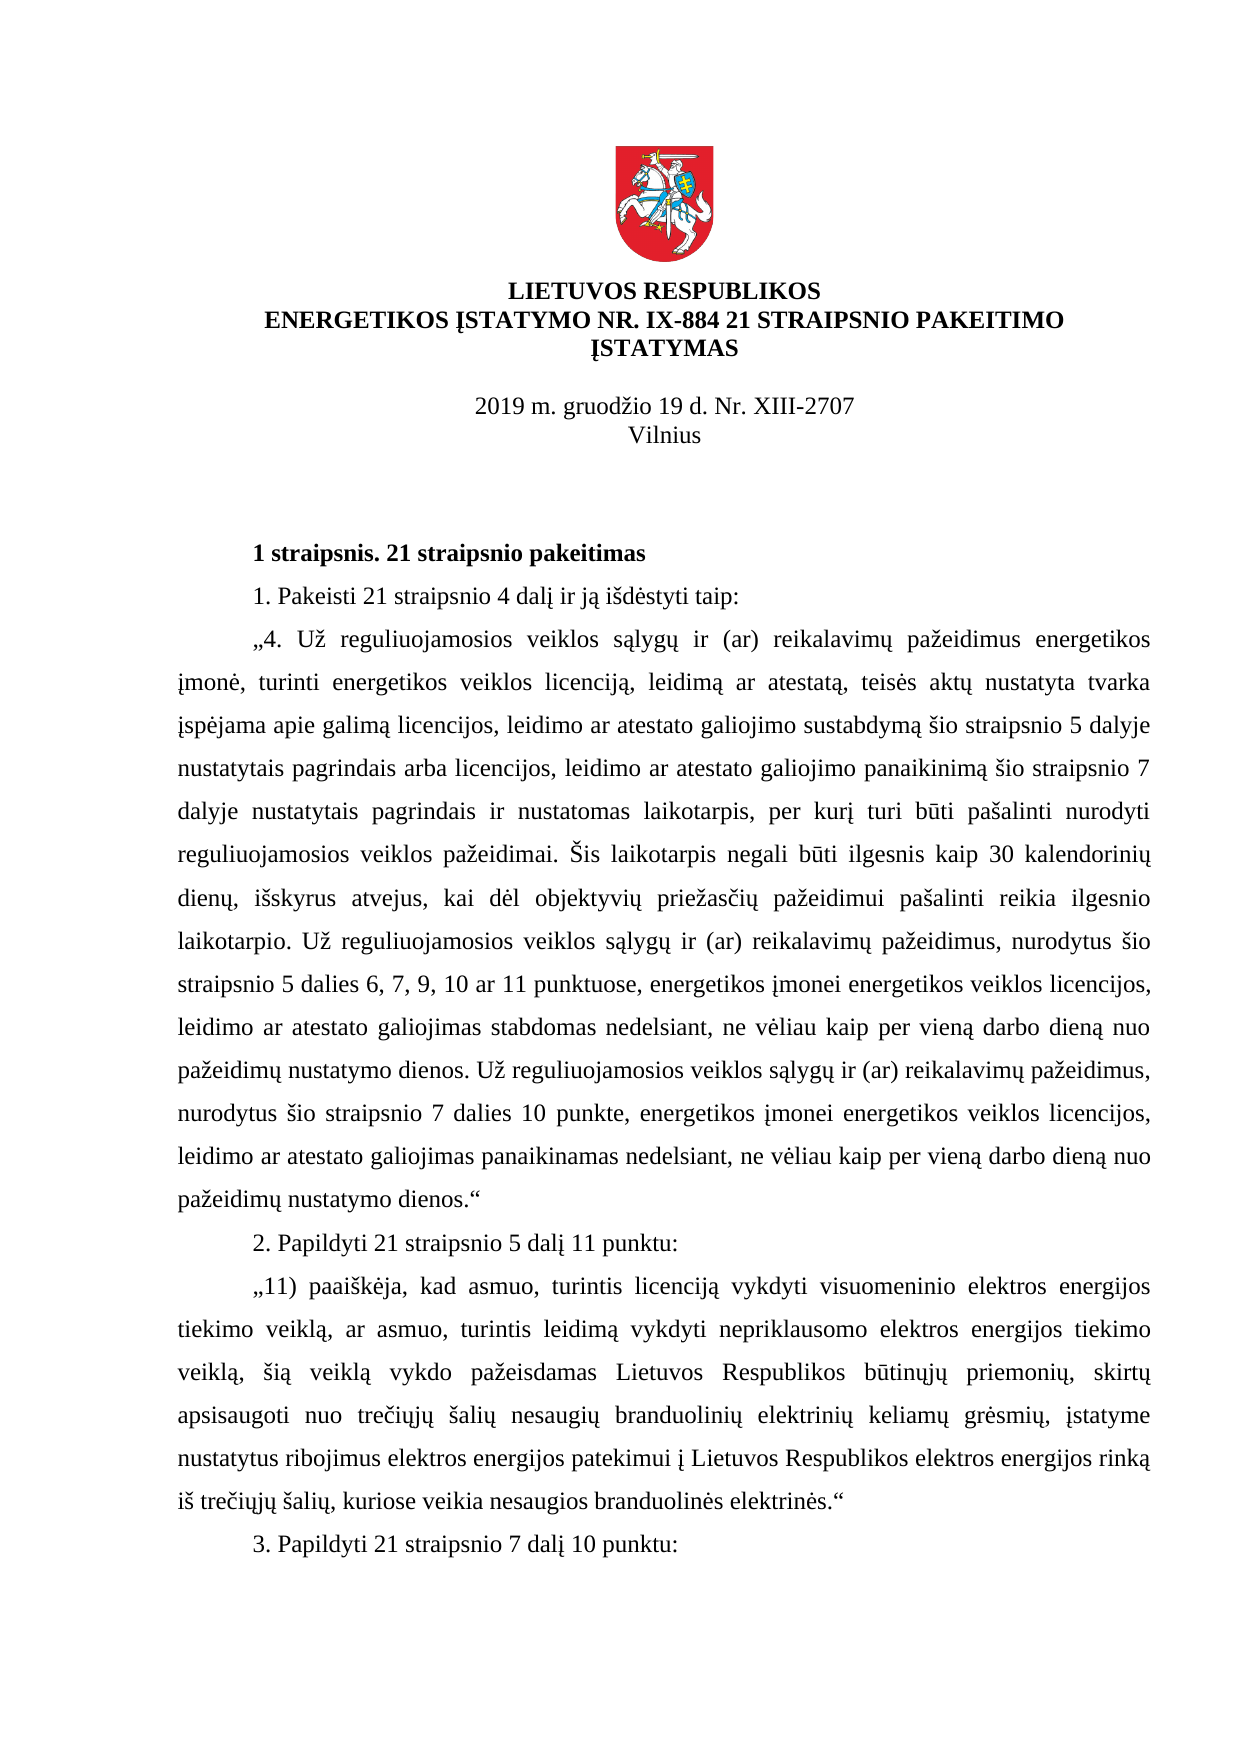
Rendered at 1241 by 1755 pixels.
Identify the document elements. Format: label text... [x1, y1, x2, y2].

text ENERGETIKOS ĮSTATYMO NR. IX-884 21 STRAIPSNIO PAKEITIMO [177, 305, 1152, 333]
text Vilnius [177, 420, 1152, 448]
text ĮSTATYMAS [177, 333, 1152, 362]
text „4. Už reguliuojamosios veiklos sąlygų ir (ar) reikalavimų pažeidimus energetikos įmonė, turinti energetikos veiklos licenciją, leidimą ar atestatą, teisės aktų nustatyta tvarka įspėjama apie galimą licencijos, leidimo ar atestato galiojimo sustabdymą šio straipsnio 5 dalyje nustatytais pagrindais arba licencijos, leidimo ar atestato galiojimo panaikinimą šio straipsnio 7 dalyje nustatytais pagrindais ir nustatomas laikotarpis, per kurį turi būti pašalinti nurodyti reguliuojamosios veiklos pažeidimai. Šis laikotarpis negali būti ilgesnis kaip 30 kalendorinių dienų, išskyrus atvejus, kai dėl objektyvių priežasčių pažeidimui pašalinti reikia ilgesnio laikotarpio. Už reguliuojamosios veiklos sąlygų ir (ar) reikalavimų pažeidimus, nurodytus šio straipsnio 5 dalies 6, 7, 9, 10 ar 11 punktuose, energetikos įmonei energetikos veiklos licencijos, leidimo ar atestato galiojimas stabdomas nedelsiant, ne vėliau kaip per vieną darbo dieną nuo pažeidimų nustatymo dienos. Už reguliuojamosios veiklos sąlygų ir (ar) reikalavimų pažeidimus, nurodytus šio straipsnio 7 dalies 10 punkte, energetikos įmonei energetikos veiklos licencijos, leidimo ar atestato galiojimas panaikinamas nedelsiant, ne vėliau kaip per vieną darbo dieną nuo pažeidimų nustatymo dienos.“ [177, 624, 1152, 1213]
text 1. Pakeisti 21 straipsnio 4 dalį ir ją išdėstyti taip: [177, 581, 1152, 609]
text LIETUVOS RESPUBLIKOS [177, 276, 1152, 305]
text 2. Papildyti 21 straipsnio 5 dalį 11 punktu: [177, 1228, 1152, 1256]
text 2019 m. gruodžio 19 d. Nr. XIII-2707 [177, 391, 1152, 420]
text 3. Papildyti 21 straipsnio 7 dalį 10 punktu: [177, 1529, 1152, 1558]
text „11) paaiškėja, kad asmuo, turintis licenciją vykdyti visuomeninio elektros energijos tiekimo veiklą, ar asmuo, turintis leidimą vykdyti nepriklausomo elektros energijos tiekimo veiklą, šią veiklą vykdo pažeisdamas Lietuvos Respublikos būtinųjų priemonių, skirtų apsisaugoti nuo trečiųjų šalių nesaugių branduolinių elektrinių keliamų grėsmių, įstatyme nustatytus ribojimus elektros energijos patekimui į Lietuvos Respublikos elektros energijos rinką iš trečiųjų šalių, kuriose veikia nesaugios branduolinės elektrinės.“ [177, 1271, 1152, 1515]
text 1 straipsnis. 21 straipsnio pakeitimas [177, 538, 1152, 566]
